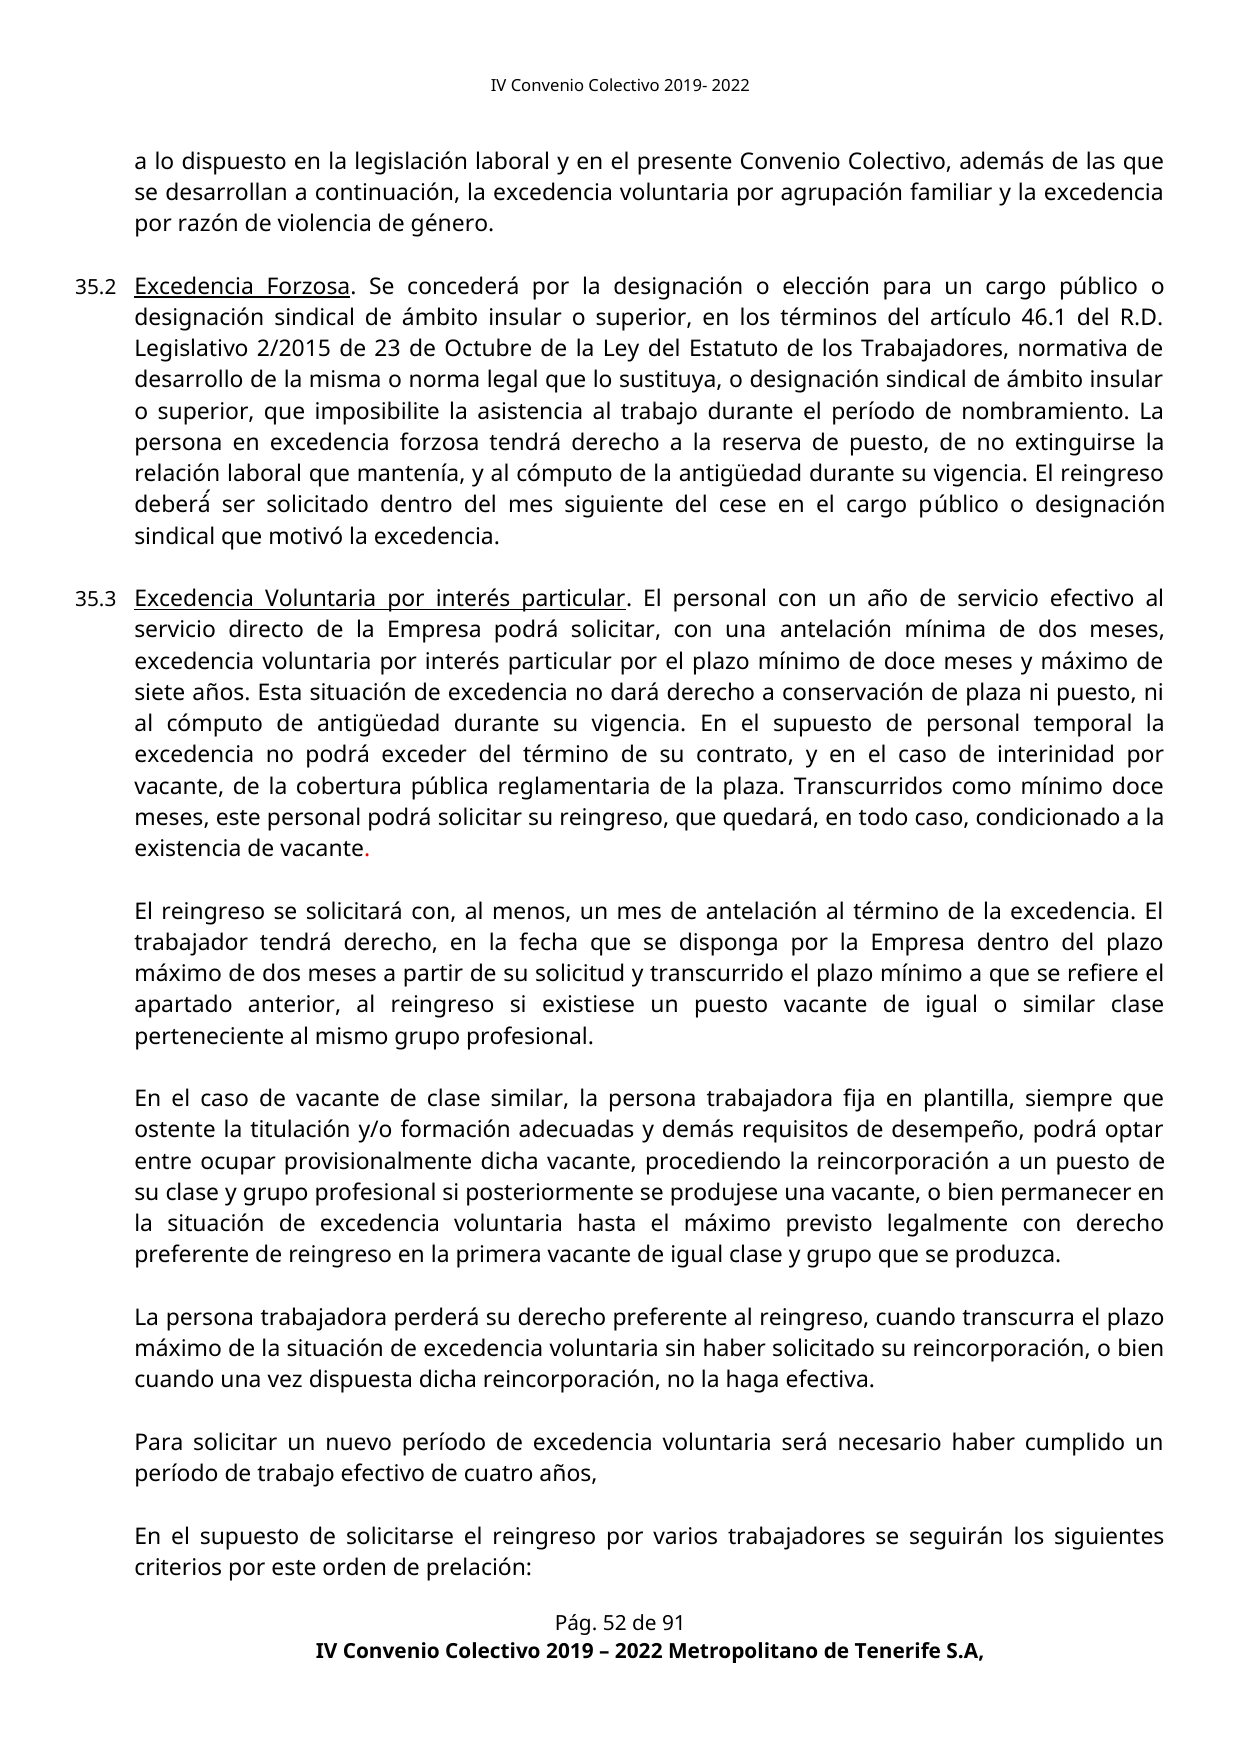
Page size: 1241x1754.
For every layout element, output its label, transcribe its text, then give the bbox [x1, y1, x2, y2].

text En el supuesto de solicitarse el reingreso por varios trabajadores se seguirán los siguientes criterios por este orden de prelación: [134, 1520, 1165, 1582]
list Excedencia Voluntaria por interés particular. El personal con un año de servicio efectivo al servicio directo de la Empresa podrá solicitar, con una antelación mínima de dos meses, excedencia voluntaria por interés particular por el plazo mínimo de doce meses y máximo de siete años. Esta situación de excedencia no dará derecho a conservación de plaza ni puesto, ni al cómputo de antigüedad durante su vigencia. En el supuesto de personal temporal la excedencia no podrá exceder del término de su contrato, y en el caso de interinidad por vacante, de la cobertura pública reglamentaria de la plaza. Transcurridos como mínimo doce meses, este personal podrá solicitar su reingreso, que quedará, en todo caso, condicionado a la existencia de vacante. [75, 582, 1165, 863]
list Excedencia Forzosa. Se concederá por la designación o elección para un cargo público o designación sindical de ámbito insular o superior, en los términos del artículo 46.1 del R.D. Legislativo 2/2015 de 23 de Octubre de la Ley del Estatuto de los Trabajadores, normativa de desarrollo de la misma o norma legal que lo sustituya, o designación sindical de ámbito insular o superior, que imposibilite la asistencia al trabajo durante el período de nombramiento. La persona en excedencia forzosa tendrá derecho a la reserva de puesto, de no extinguirse la relación laboral que mantenía, y al cómputo de la antigüedad durante su vigencia. El reingreso deberá́ ser solicitado dentro del mes siguiente del cese en el cargo público o designación sindical que motivó la excedencia. [75, 270, 1165, 551]
text El reingreso se solicitará con, al menos, un mes de antelación al término de la excedencia. El trabajador tendrá derecho, en la fecha que se disponga por la Empresa dentro del plazo máximo de dos meses a partir de su solicitud y transcurrido el plazo mínimo a que se refiere el apartado anterior, al reingreso si existiese un puesto vacante de igual o similar clase perteneciente al mismo grupo profesional. [134, 895, 1165, 1051]
text La persona trabajadora perderá su derecho preferente al reingreso, cuando transcurra el plazo máximo de la situación de excedencia voluntaria sin haber solicitado su reincorporación, o bien cuando una vez dispuesta dicha reincorporación, no la haga efectiva. [134, 1301, 1165, 1395]
text Para solicitar un nuevo período de excedencia voluntaria será necesario haber cumplido un período de trabajo efectivo de cuatro años, [134, 1426, 1165, 1488]
list a lo dispuesto en la legislación laboral y en el presente Convenio Colectivo, además de las que se desarrollan a continuación, la excedencia voluntaria por agrupación familiar y la excedencia por razón de violencia de género. [75, 145, 1165, 238]
text En el caso de vacante de clase similar, la persona trabajadora fija en plantilla, siempre que ostente la titulación y/o formación adecuadas y demás requisitos de desempeño, podrá optar entre ocupar provisionalmente dicha vacante, procediendo la reincorporación a un puesto de su clase y grupo profesional si posteriormente se produjese una vacante, o bien permanecer en la situación de excedencia voluntaria hasta el máximo previsto legalmente con derecho preferente de reingreso en la primera vacante de igual clase y grupo que se produzca. [134, 1082, 1165, 1270]
